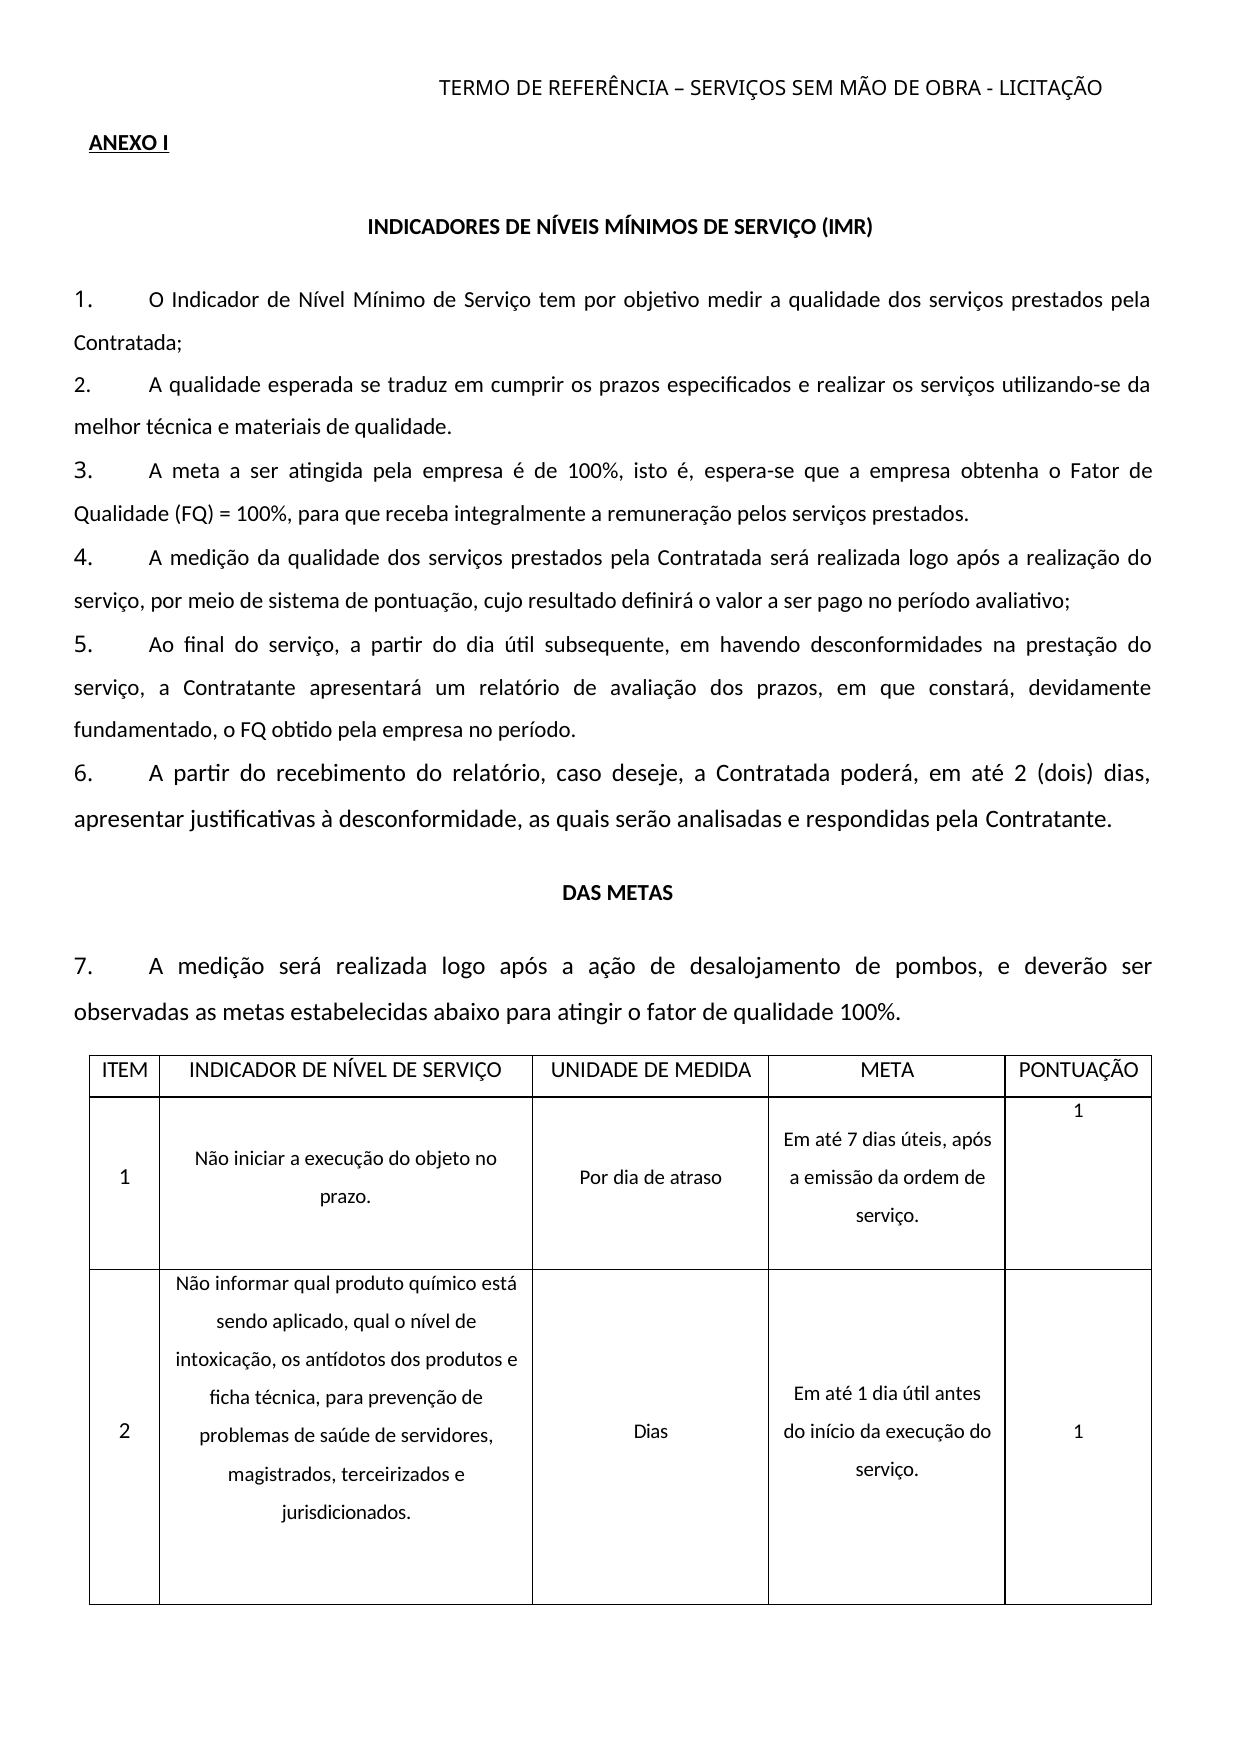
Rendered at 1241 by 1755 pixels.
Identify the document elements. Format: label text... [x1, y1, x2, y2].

table_cell Em até 1 dia útil antes do início da execução do serviço. [769, 1270, 1004, 1604]
list A meta a ser atingida pela empresa é de 100%, isto é, espera-se que a empresa obtenha o Fator de Qualidade (FQ) = 100%, para que receba integralmente a remuneração pelos serviços prestados. [74, 454, 1152, 527]
list A medição será realizada logo após a ação de desalojamento de pombos, e deverão ser observadas as metas estabelecidas abaixo para atingir o fator de qualidade 100%. [74, 950, 1152, 1027]
subtitle INDICADORES DE NÍVEIS MÍNIMOS DE SERVIÇO (IMR) [79, 212, 1161, 240]
text ANEXO I [89, 128, 1167, 156]
table_header UNIDADE DE MEDIDA [533, 1056, 768, 1096]
table_header INDICADOR DE NÍVEL DE SERVIÇO [160, 1056, 532, 1096]
table_cell Não informar qual produto químico está sendo aplicado, qual o nível de intoxicação, os antídotos dos produtos e ficha técnica, para prevenção de problemas de saúde de servidores, magistrados, terceirizados e jurisdicionados. [160, 1270, 532, 1604]
table_header ITEM [90, 1056, 159, 1096]
table_cell 2 [90, 1270, 159, 1604]
table_cell Em até 7 dias úteis, após a emissão da ordem de serviço. [769, 1098, 1004, 1269]
list O Indicador de Nível Mínimo de Serviço tem por objetivo medir a qualidade dos serviços prestados pela Contratada; [74, 283, 1152, 356]
list A medição da qualidade dos serviços prestados pela Contratada será realizada logo após a realização do serviço, por meio de sistema de pontuação, cujo resultado definirá o valor a ser pago no período avaliativo; [74, 541, 1153, 614]
list A qualidade esperada se traduz em cumprir os prazos especificados e realizar os serviços utilizando-se da melhor técnica e materiais de qualidade. [74, 370, 1153, 440]
table_cell 1 [1006, 1098, 1151, 1269]
table_cell Dias [533, 1270, 768, 1604]
table_cell Por dia de atraso [533, 1098, 768, 1269]
table_cell 1 [1006, 1270, 1151, 1604]
text DAS METAS [74, 878, 1161, 906]
table_header PONTUAÇÃO [1006, 1056, 1151, 1096]
list Ao final do serviço, a partir do dia útil subsequente, em havendo desconformidades na prestação do serviço, a Contratante apresentará um relatório de avaliação dos prazos, em que constará, devidamente fundamentado, o FQ obtido pela empresa no período. [74, 628, 1152, 743]
table_cell 1 [90, 1098, 159, 1269]
table_cell Não iniciar a execução do objeto no prazo. [160, 1098, 532, 1269]
list A partir do recebimento do relatório, caso deseje, a Contratada poderá, em até 2 (dois) dias, apresentar justificativas à desconformidade, as quais serão analisadas e respondidas pela Contratante. [74, 757, 1152, 834]
table_header META [769, 1056, 1004, 1096]
